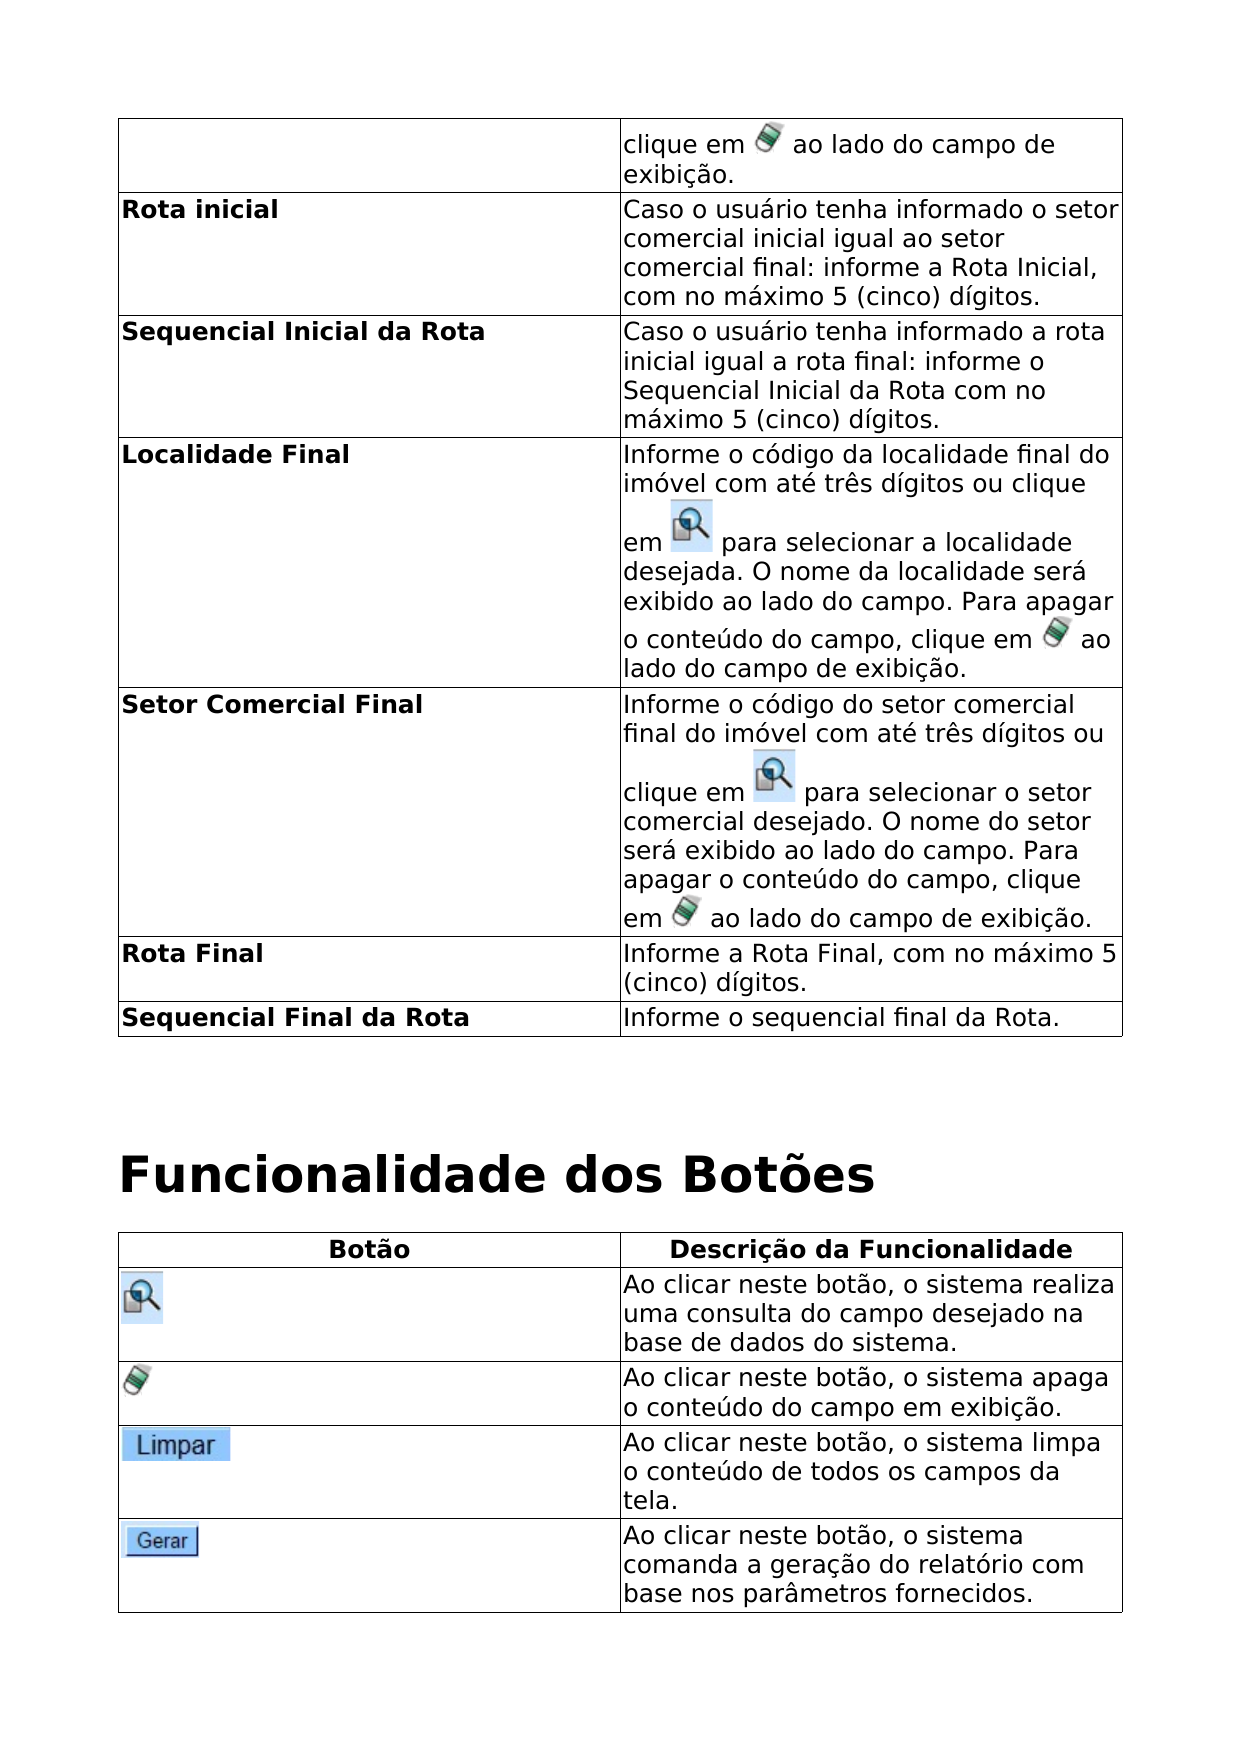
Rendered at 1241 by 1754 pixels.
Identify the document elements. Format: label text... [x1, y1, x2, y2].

table_header Botão [119, 1233, 620, 1267]
table_cell Rota Final [119, 937, 620, 1001]
picture [753, 121, 785, 154]
table_cell [119, 1268, 620, 1361]
picture [121, 1270, 164, 1324]
table_cell clique em ao lado do campo de exibição. [621, 119, 1122, 192]
table_cell Sequencial Final da Rota [119, 1002, 620, 1036]
subtitle Funcionalidade dos Botões [118, 1146, 1122, 1205]
table_cell Ao clicar neste botão, o sistema comanda a geração do relatório com base nos parâmetros fornecidos. [621, 1519, 1122, 1612]
table_cell Localidade Final [119, 438, 620, 687]
picture [121, 1427, 231, 1461]
picture [1041, 616, 1073, 649]
table_cell Ao clicar neste botão, o sistema realiza uma consulta do campo desejado na base de dados do sistema. [621, 1268, 1122, 1361]
picture [121, 1521, 200, 1558]
table_cell Caso o usuário tenha informado o setor comercial inicial igual ao setor comercial final: informe a Rota Inicial, com no máximo 5 (cinco) dígitos. [621, 193, 1122, 314]
table_cell [119, 119, 620, 192]
picture [670, 498, 713, 552]
table_cell [119, 1519, 620, 1612]
table_cell Informe a Rota Final, com no máximo 5 (cinco) dígitos. [621, 937, 1122, 1001]
table_cell Informe o código do setor comercial final do imóvel com até três dígitos ou clique em para selecionar o setor comercial desejado. O nome do setor será exibido ao lado do campo. Para apagar o conteúdo do campo, clique em ao lado do campo de exibição. [621, 688, 1122, 936]
table_cell Setor Comercial Final [119, 688, 620, 936]
picture [670, 894, 702, 928]
table_cell Ao clicar neste botão, o sistema apaga o conteúdo do campo em exibição. [621, 1362, 1122, 1425]
table_cell Caso o usuário tenha informado a rota inicial igual a rota final: informe o Sequencial Inicial da Rota com no máximo 5 (cinco) dígitos. [621, 316, 1122, 437]
table_cell Ao clicar neste botão, o sistema limpa o conteúdo de todos os campos da tela. [621, 1426, 1122, 1518]
picture [753, 748, 796, 802]
picture [121, 1363, 153, 1397]
table_cell Sequencial Inicial da Rota [119, 316, 620, 437]
table_cell Informe o código da localidade final do imóvel com até três dígitos ou clique em para selecionar a localidade desejada. O nome da localidade será exibido ao lado do campo. Para apagar o conteúdo do campo, clique em ao lado do campo de exibição. [621, 438, 1122, 687]
table_cell Informe o sequencial final da Rota. [621, 1002, 1122, 1036]
table_cell [119, 1362, 620, 1425]
table_cell Rota inicial [119, 193, 620, 314]
table_cell [119, 1426, 620, 1518]
table_header Descrição da Funcionalidade [621, 1233, 1122, 1267]
